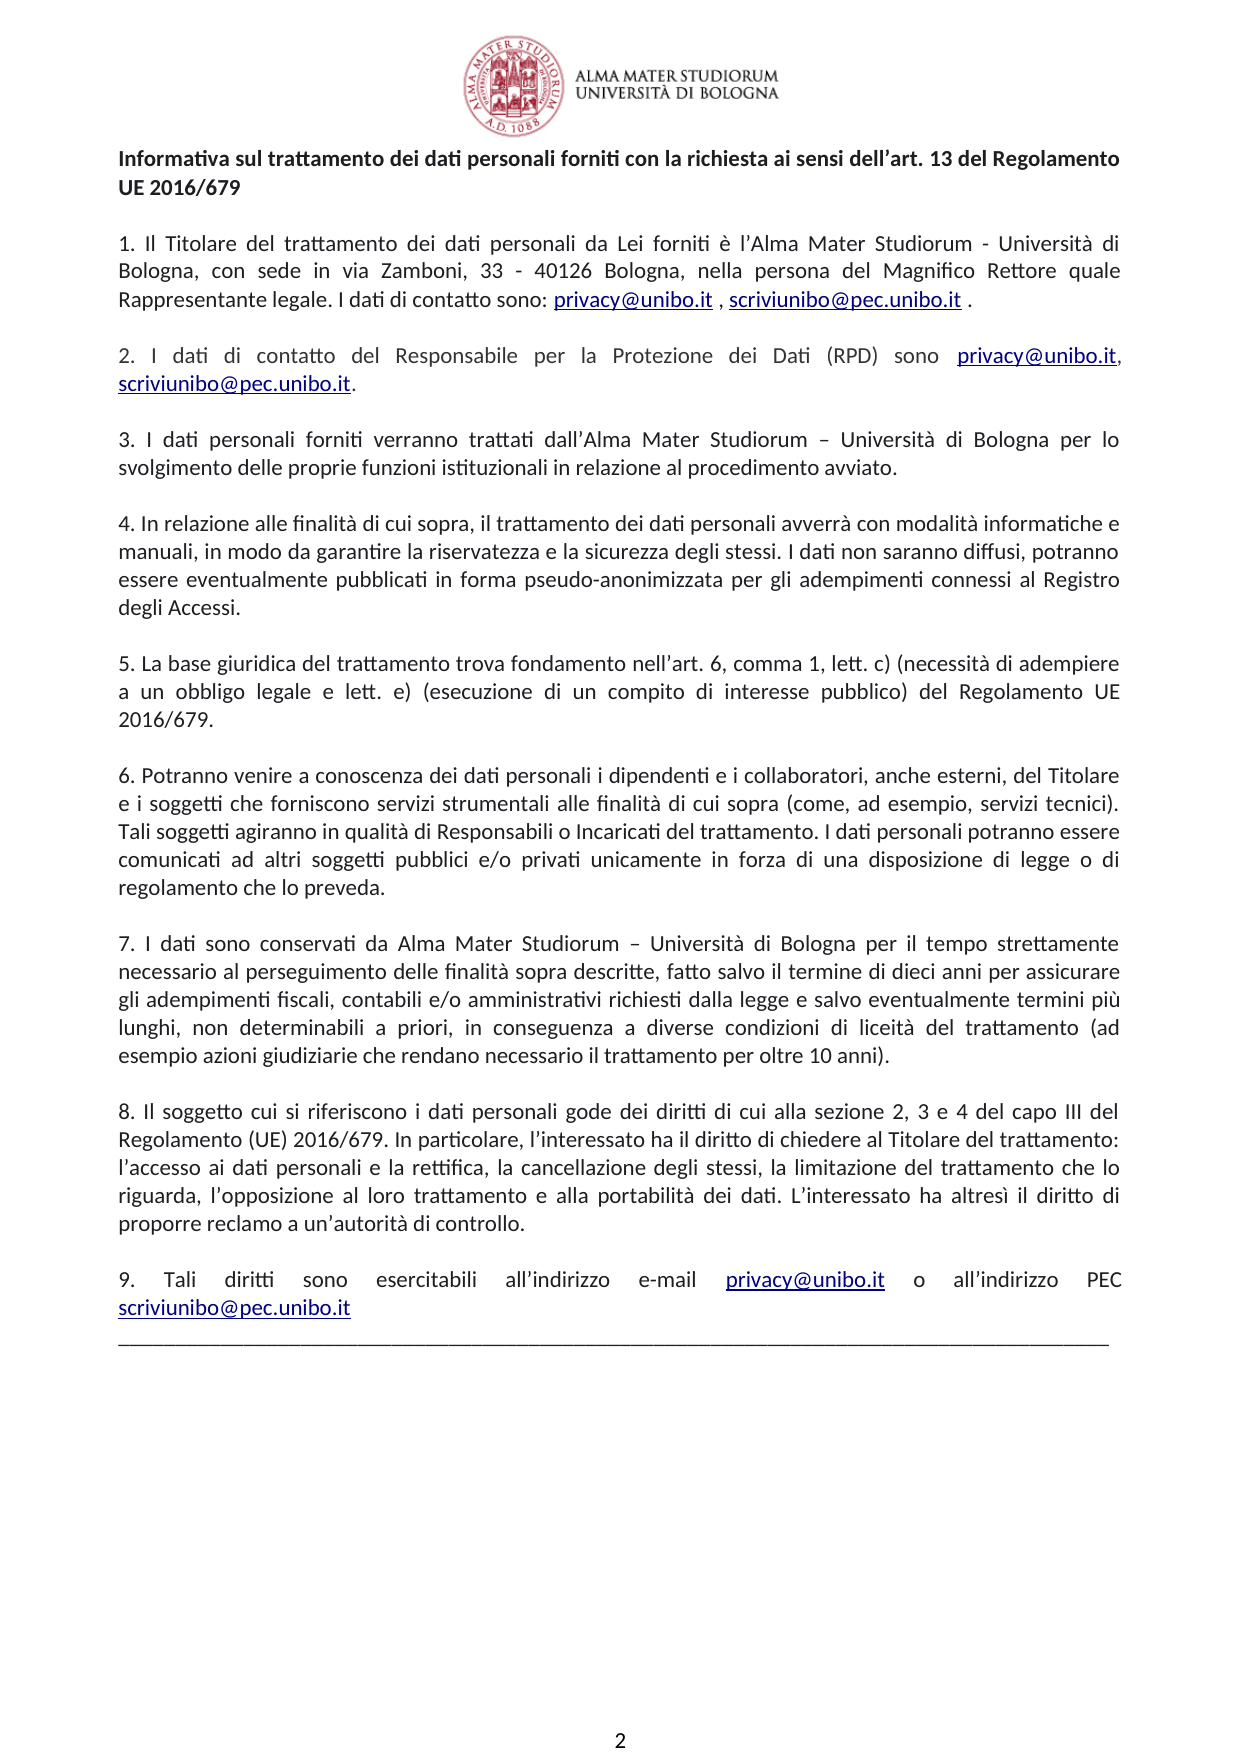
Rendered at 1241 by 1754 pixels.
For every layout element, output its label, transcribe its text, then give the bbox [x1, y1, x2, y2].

text 8. Il soggetto cui si riferiscono i dati personali gode dei diritti di cui alla sezione 2, 3 e 4 del capo III del Regolamento (UE) 2016/679. In particolare, l’interessato ha il diritto di chiedere al Titolare del trattamento: l’accesso ai dati personali e la rettifica, la cancellazione degli stessi, la limitazione del trattamento che lo riguarda, l’opposizione al loro trattamento e alla portabilità dei dati. L’interessato ha altresì il diritto di proporre reclamo a un’autorità di controllo. [118, 1097, 1122, 1237]
text Informativa sul trattamento dei dati personali forniti con la richiesta ai sensi dell’art. 13 del Regolamento UE 2016/679 [118, 144, 1122, 201]
text 9. Tali diritti sono esercitabili all’indirizzo e-mail privacy@unibo.it o all’indirizzo PEC scriviunibo@pec.unibo.it [118, 1265, 1122, 1321]
text 5. La base giuridica del trattamento trova fondamento nell’art. 6, comma 1, lett. c) (necessità di adempiere a un obbligo legale e lett. e) (esecuzione di un compito di interesse pubblico) del Regolamento UE 2016/679. [118, 649, 1122, 733]
text 6. Potranno venire a conoscenza dei dati personali i dipendenti e i collaboratori, anche esterni, del Titolare e i soggetti che forniscono servizi strumentali alle finalità di cui sopra (come, ad esempio, servizi tecnici). Tali soggetti agiranno in qualità di Responsabili o Incaricati del trattamento. I dati personali potranno essere comunicati ad altri soggetti pubblici e/o privati unicamente in forza di una disposizione di legge o di regolamento che lo preveda. [118, 761, 1122, 901]
text 1. Il Titolare del trattamento dei dati personali da Lei forniti è l’Alma Mater Studiorum - Università di Bologna, con sede in via Zamboni, 33 - 40126 Bologna, nella persona del Magnifico Rettore quale Rappresentante legale. I dati di contatto sono: privacy@unibo.it , scriviunibo@pec.unibo.it . [118, 229, 1122, 313]
text 7. I dati sono conservati da Alma Mater Studiorum – Università di Bologna per il tempo strettamente necessario al perseguimento delle finalità sopra descritte, fatto salvo il termine di dieci anni per assicurare gli adempimenti fiscali, contabili e/o amministrativi richiesti dalla legge e salvo eventualmente termini più lunghi, non determinabili a priori, in conseguenza a diverse condizioni di liceità del trattamento (ad esempio azioni giudiziarie che rendano necessario il trattamento per oltre 10 anni). [118, 929, 1122, 1069]
text 3. I dati personali forniti verranno trattati dall’Alma Mater Studiorum – Università di Bologna per lo svolgimento delle proprie funzioni istituzionali in relazione al procedimento avviato. [118, 425, 1122, 481]
text 2. I dati di contatto del Responsabile per la Protezione dei Dati (RPD) sono privacy@unibo.it, scriviunibo@pec.unibo.it. [118, 341, 1122, 397]
text _______________________________________________________________________________________ [118, 1321, 1122, 1349]
text 4. In relazione alle finalità di cui sopra, il trattamento dei dati personali avverrà con modalità informatiche e manuali, in modo da garantire la riservatezza e la sicurezza degli stessi. I dati non saranno diffusi, potranno essere eventualmente pubblicati in forma pseudo-anonimizzata per gli adempimenti connessi al Registro degli Accessi. [118, 509, 1122, 621]
